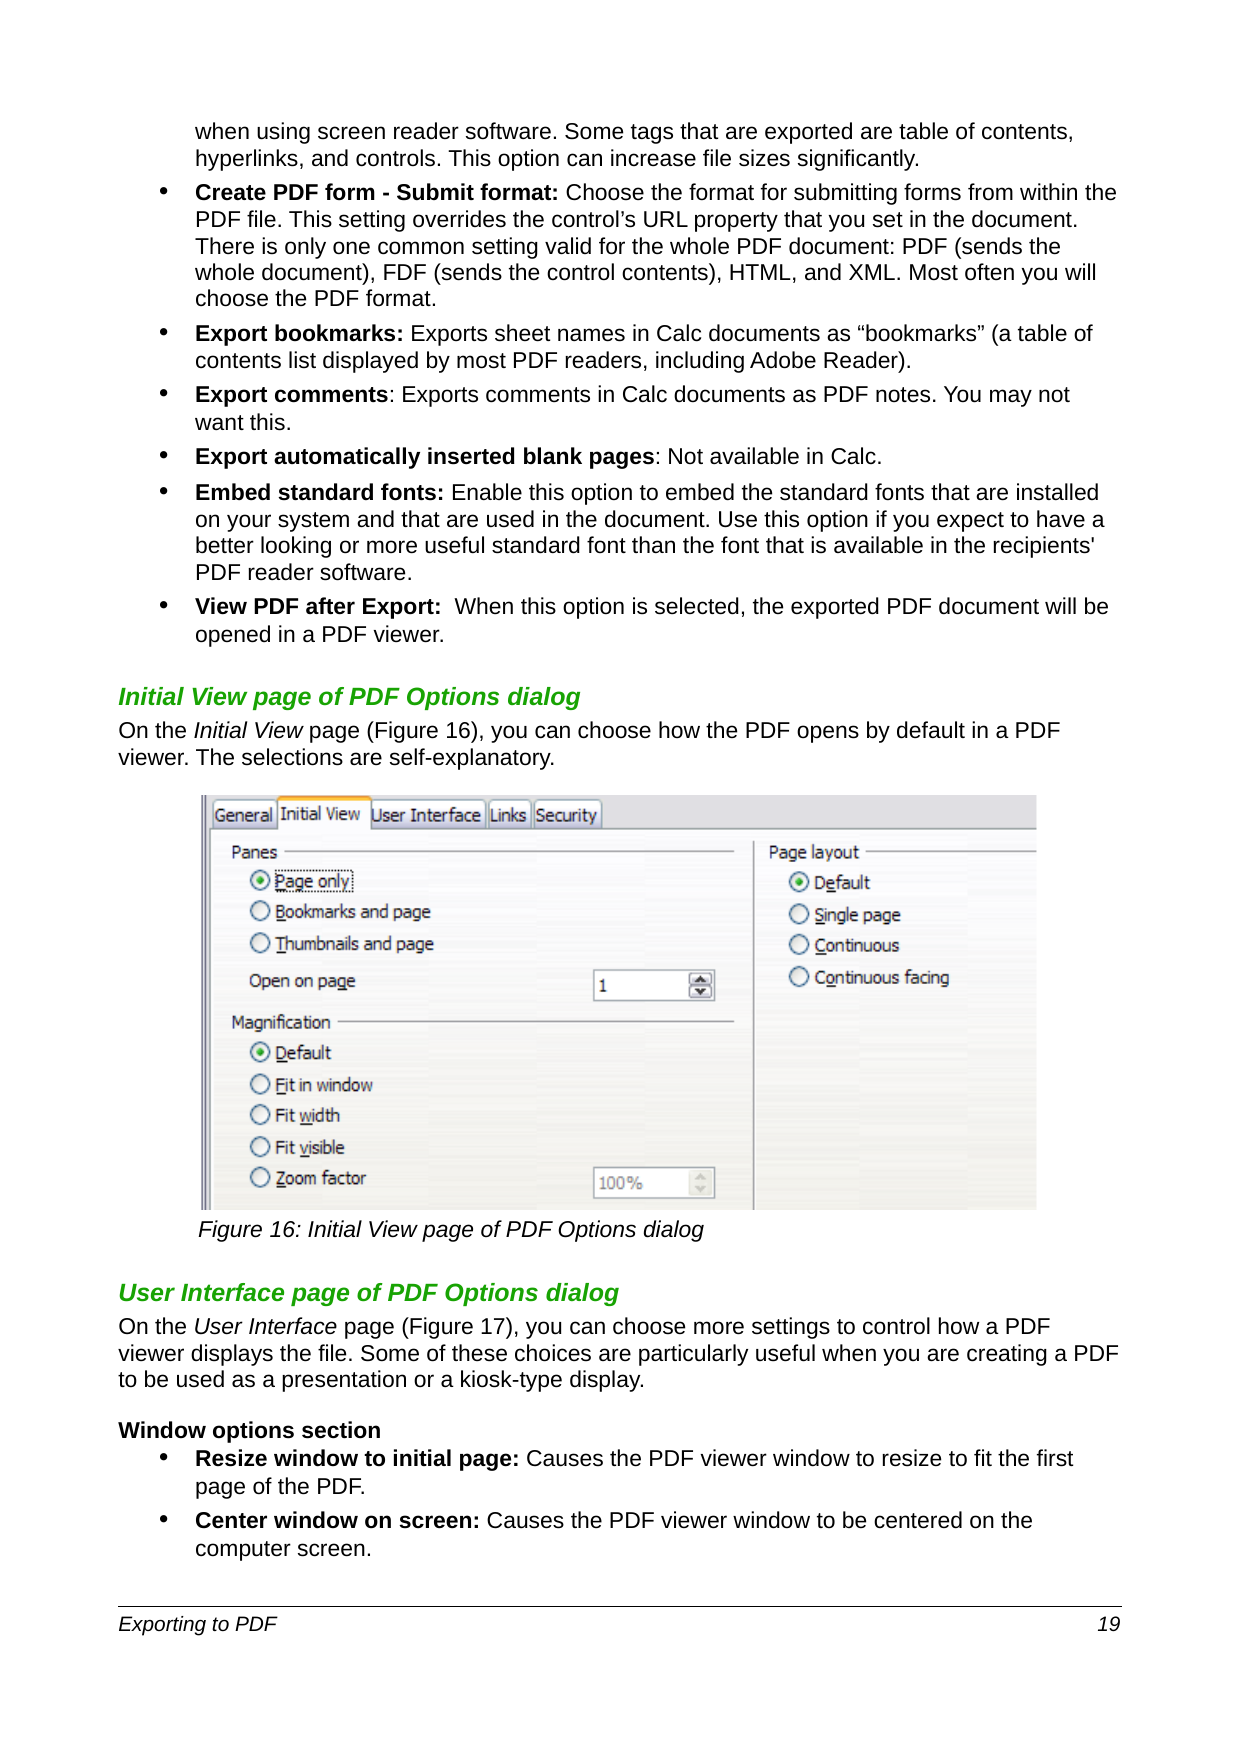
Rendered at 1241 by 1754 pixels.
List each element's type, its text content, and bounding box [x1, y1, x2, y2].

list Export automatically inserted blank pages: Not available in Calc. [156, 441, 1122, 471]
list Resize window to initial page: Causes the PDF viewer window to resize to fit the first page of the PDF. [156, 1444, 1122, 1499]
list Export comments: Exports comments in Calc documents as PDF notes. You may not want this. [156, 380, 1122, 435]
picture [197, 795, 1043, 1210]
text Window options section [118, 1417, 1122, 1444]
subtitle Initial View page of PDF Options dialog [118, 682, 1122, 711]
text On the User Interface page (Figure 17), you can choose more settings to control how a PDF viewer displays the file. Some of these choices are particularly useful when you are creating a PDF to be used as a presentation or a kiosk-type display. [118, 1313, 1122, 1392]
list Center window on screen: Causes the PDF viewer window to be centered on the computer screen. [156, 1505, 1122, 1561]
list Create PDF form - Submit format: Choose the format for submitting forms from within the PDF file. This setting overrides the control’s URL property that you set in the document. There is only one common setting valid for the whole PDF document: PDF (sends the whole document), FDF (sends the control contents), HTML, and XML. Most often you will choose the PDF format. [156, 177, 1122, 312]
subtitle User Interface page of PDF Options dialog [118, 1278, 1122, 1307]
text Figure 16: Initial View page of PDF Options dialog [198, 1216, 1042, 1243]
list Embed standard fonts: Enable this option to embed the standard fonts that are installed on your system and that are used in the document. Use this option if you expect to have a better looking or more useful standard font than the font that is available in the recipients' PDF reader software. [156, 477, 1122, 585]
text On the Initial View page (Figure 16), you can choose how the PDF opens by default in a PDF viewer. The selections are self-explanatory. [118, 717, 1122, 770]
list when using screen reader software. Some tags that are exported are table of contents, hyperlinks, and controls. This option can increase file sizes significantly. [156, 118, 1122, 171]
list Export bookmarks: Exports sheet names in Calc documents as “bookmarks” (a table of contents list displayed by most PDF readers, including Adobe Reader). [156, 318, 1122, 373]
list View PDF after Export: When this option is selected, the exported PDF document will be opened in a PDF viewer. [156, 591, 1122, 647]
